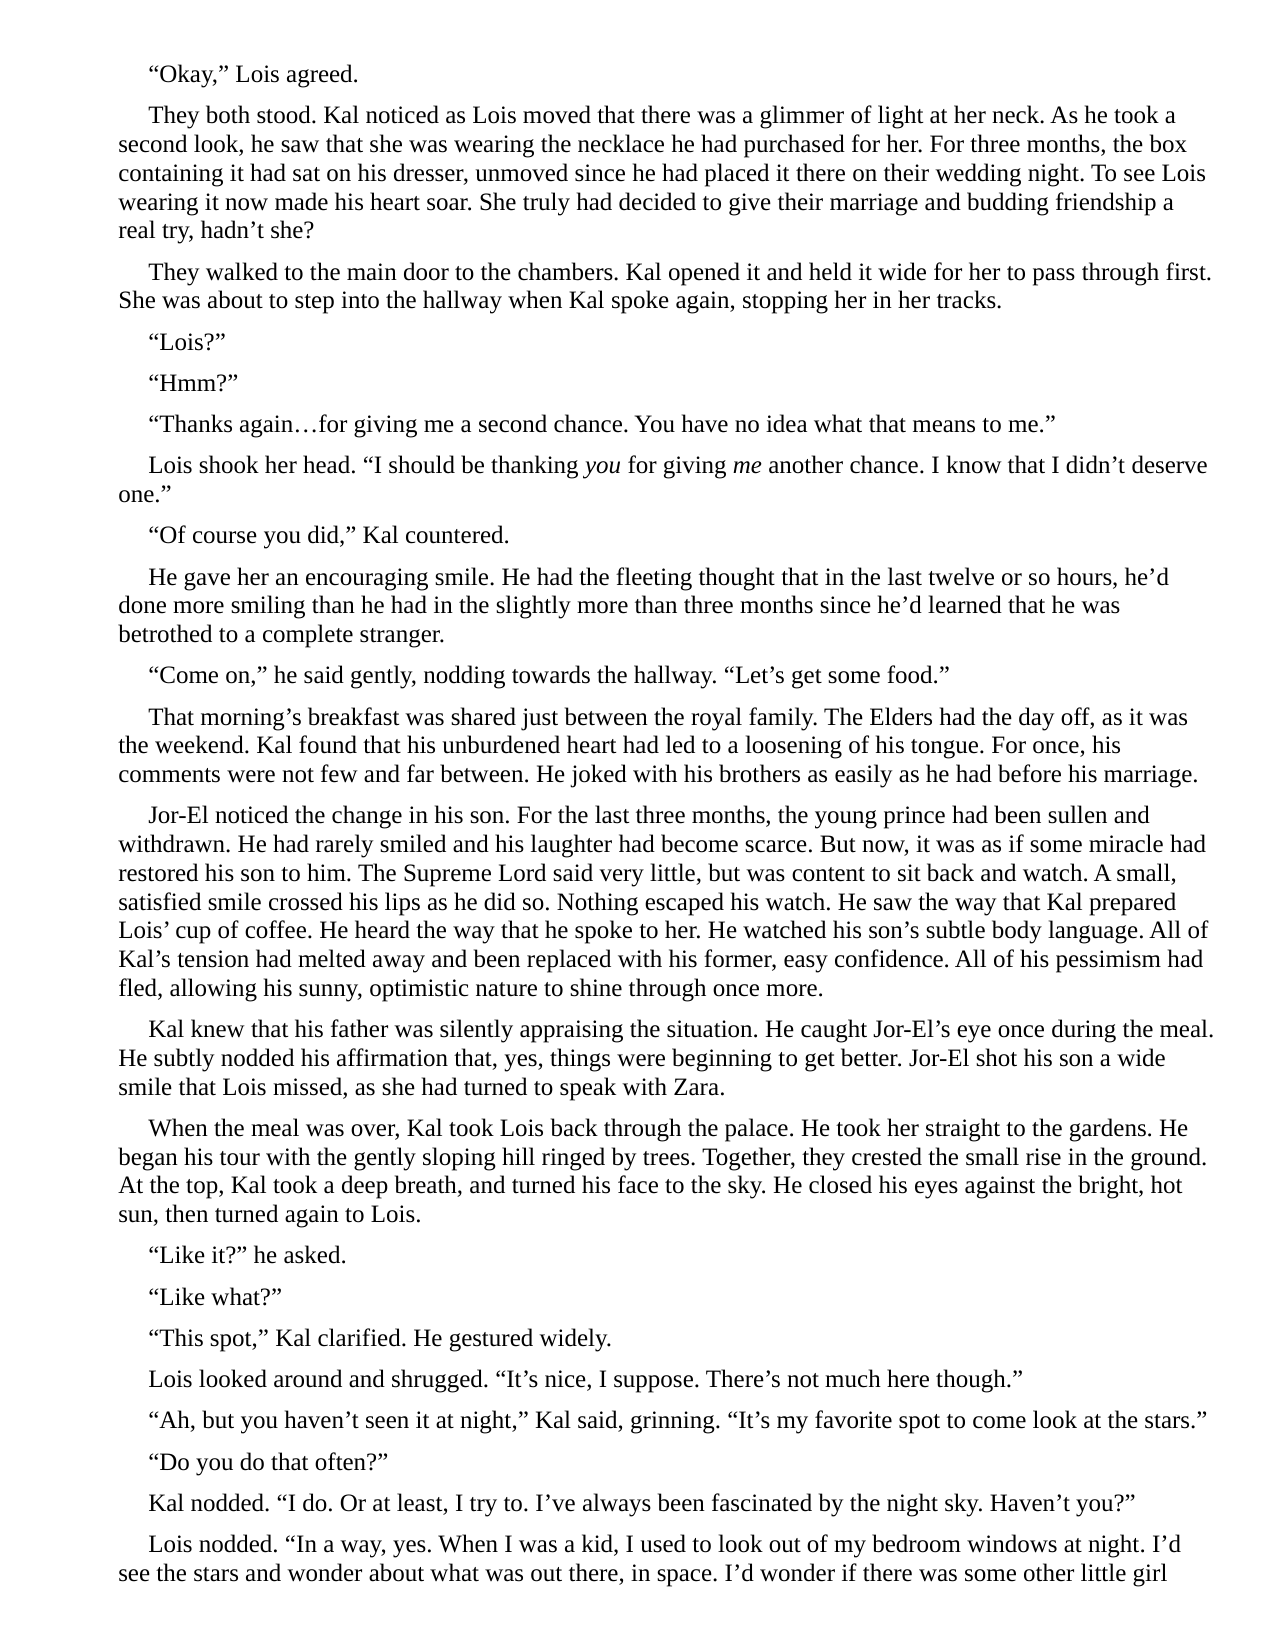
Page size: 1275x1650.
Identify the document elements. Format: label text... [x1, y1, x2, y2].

text When the meal was over, Kal took Lois back through the palace. He took her straight to the gardens. He began his tour with the gently sloping hill ringed by trees. Together, they crested the small rise in the ground. At the top, Kal took a deep breath, and turned his face to the sky. He closed his eyes against the bright, hot sun, then turned again to Lois. [118, 1113, 1216, 1228]
text “Ah, but you haven’t seen it at night,” Kal said, grinning. “It’s my favorite spot to come look at the stars.” [118, 1405, 1216, 1434]
text “Okay,” Lois agreed. [118, 59, 1216, 88]
text “Hmm?” [118, 368, 1216, 397]
text They walked to the main door to the chambers. Kal opened it and held it wide for her to pass through first. She was about to step into the hallway when Kal spoke again, stopping her in her tracks. [118, 257, 1216, 314]
text “Like it?” he asked. [118, 1240, 1216, 1269]
text “Of course you did,” Kal countered. [118, 520, 1216, 549]
text Jor-El noticed the change in his son. For the last three months, the young prince had been sullen and withdrawn. He had rarely smiled and his laughter had become scarce. But now, it was as if some miracle had restored his son to him. The Supreme Lord said very little, but was content to sit back and watch. A small, satisfied smile crossed his lips as he did so. Nothing escaped his watch. He saw the way that Kal prepared Lois’ cup of coffee. He heard the way that he spoke to her. He watched his son’s subtle body language. All of Kal’s tension had melted away and been replaced with his former, easy confidence. All of his pessimism had fled, allowing his sunny, optimistic nature to shine through once more. [118, 800, 1216, 1002]
text “Like what?” [118, 1282, 1216, 1310]
text Lois nodded. “In a way, yes. When I was a kid, I used to look out of my bedroom windows at night. I’d see the stars and wonder about what was out there, in space. I’d wonder if there was some other little girl [118, 1529, 1216, 1587]
text “Lois?” [118, 327, 1216, 355]
text “Come on,” he said gently, nodding towards the hallway. “Let’s get some food.” [118, 660, 1216, 689]
text Kal knew that his father was silently appraising the situation. He caught Jor-El’s eye once during the meal. He subtly nodded his affirmation that, yes, things were beginning to get better. Jor-El shot his son a wide smile that Lois missed, as she had turned to speak with Zara. [118, 1014, 1216, 1100]
text Lois looked around and shrugged. “It’s nice, I suppose. There’s not much here though.” [118, 1364, 1216, 1393]
text Kal nodded. “I do. Or at least, I try to. I’ve always been fascinated by the night sky. Haven’t you?” [118, 1488, 1216, 1517]
text “Thanks again…for giving me a second chance. You have no idea what that means to me.” [118, 409, 1216, 438]
text “Do you do that often?” [118, 1447, 1216, 1475]
text He gave her an encouraging smile. He had the fleeting thought that in the last twelve or so hours, he’d done more smiling than he had in the slightly more than three months since he’d learned that he was betrothed to a complete stranger. [118, 562, 1216, 648]
text They both stood. Kal noticed as Lois moved that there was a glimmer of light at her neck. As he took a second look, he saw that she was wearing the necklace he had purchased for her. For three months, the box containing it had sat on his dresser, unmoved since he had placed it there on their wedding night. To see Lois wearing it now made his heart soar. She truly had decided to give their marriage and budding friendship a real try, hadn’t she? [118, 100, 1216, 244]
text “This spot,” Kal clarified. He gestured widely. [118, 1323, 1216, 1352]
text That morning’s breakfast was shared just between the royal family. The Elders had the day off, as it was the weekend. Kal found that his unburdened heart had led to a loosening of his tongue. For once, his comments were not few and far between. He joked with his brothers as easily as he had before his marriage. [118, 702, 1216, 788]
text Lois shook her head. “I should be thanking you for giving me another chance. I know that I didn’t deserve one.” [118, 450, 1216, 508]
